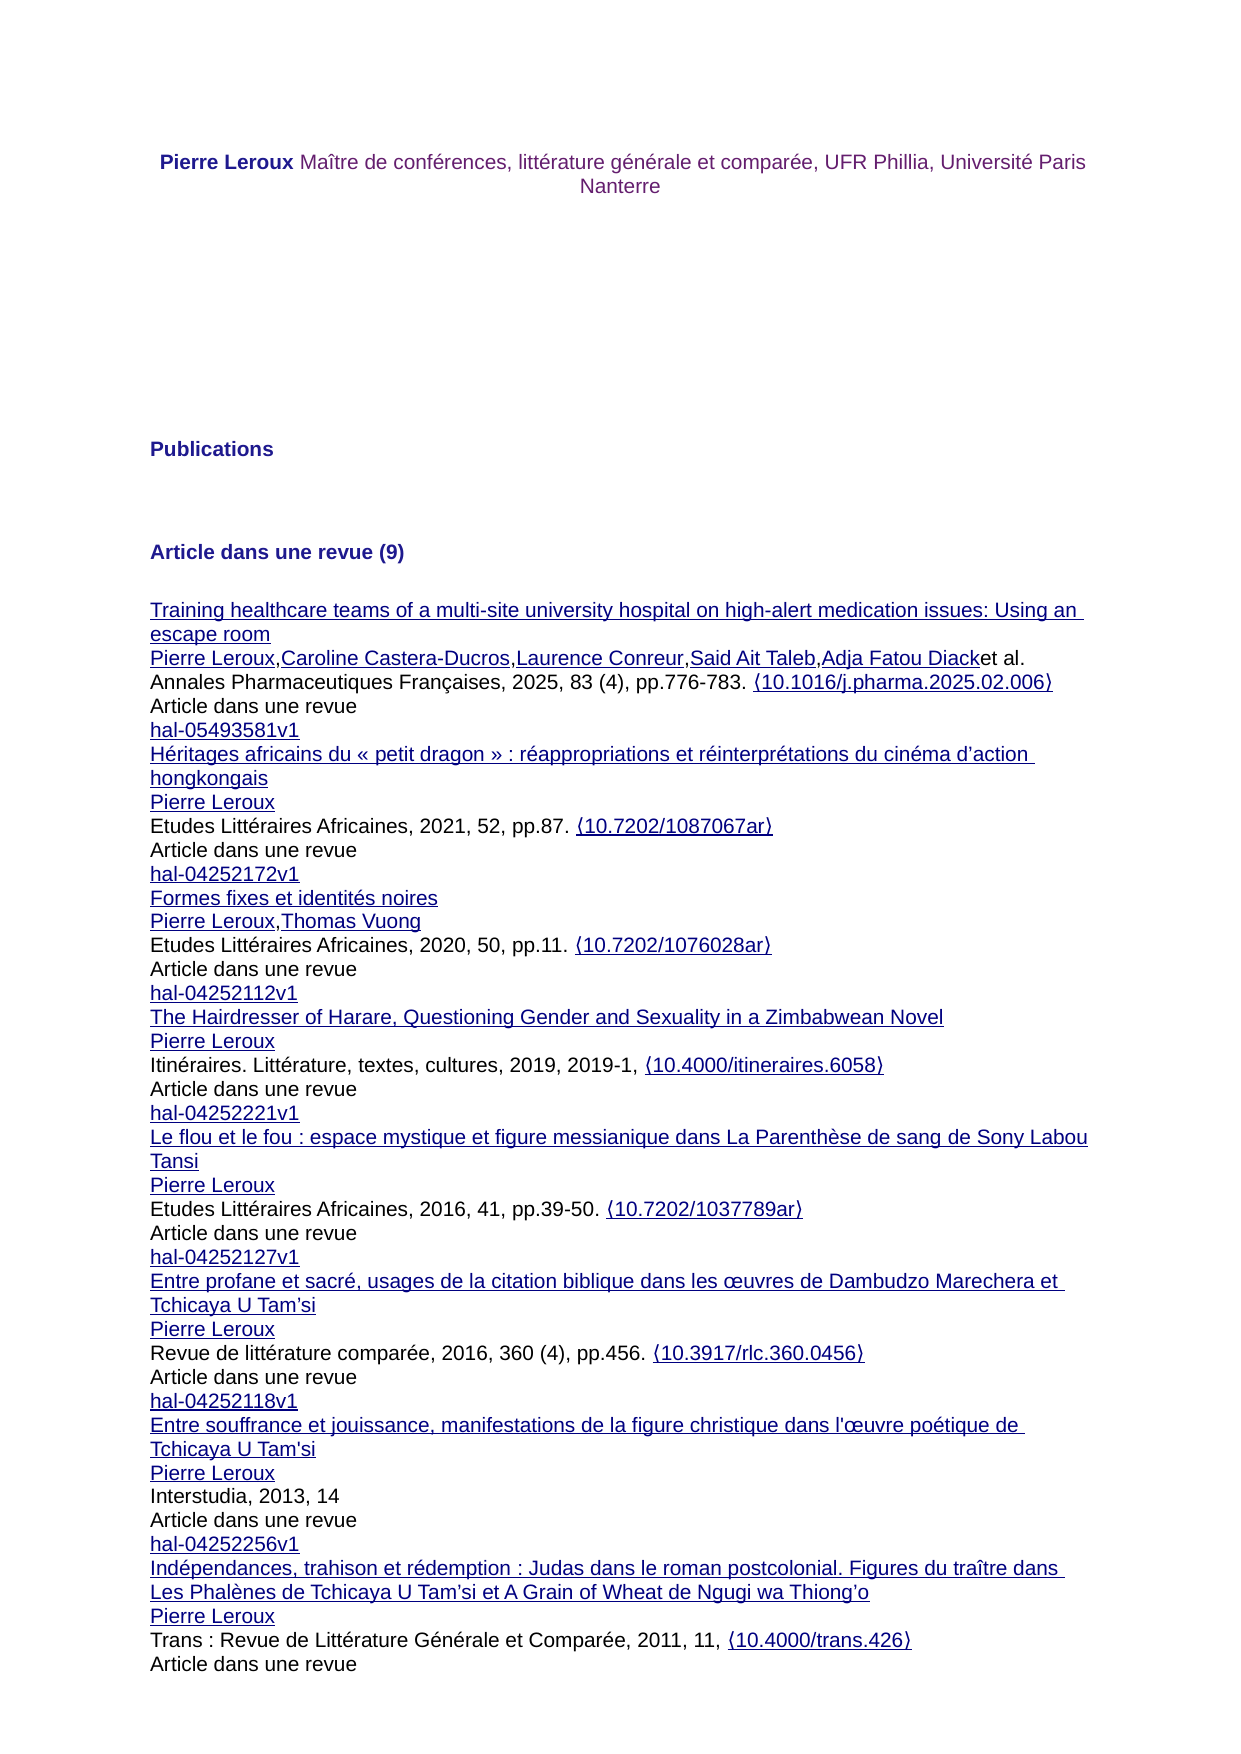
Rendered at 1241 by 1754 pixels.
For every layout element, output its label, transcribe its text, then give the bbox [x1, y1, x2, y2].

table_cell Entre souffrance et jouissance, manifestations de la figure christique dans l'œuvre poétique de Tchicaya U Tam'si Pierre Leroux Interstudia, 2013, 14 Article dans une revue hal-04252256v1 [150, 1413, 1090, 1556]
table_cell Entre profane et sacré, usages de la citation biblique dans les œuvres de Dambudzo Marechera et Tchicaya U Tam’si Pierre Leroux Revue de littérature comparée, 2016, 360 (4), pp.456. ⟨10.3917/rlc.360.0456⟩ Article dans une revue hal-04252118v1 [150, 1269, 1090, 1412]
subtitle Pierre Leroux Maître de conférences, littérature générale et comparée, UFR Phillia, Université Paris Nanterre [150, 150, 1090, 198]
table_cell Héritages africains du « petit dragon » : réappropriations et réinterprétations du cinéma d’action hongkongais Pierre Leroux Etudes Littéraires Africaines, 2021, 52, pp.87. ⟨10.7202/1087067ar⟩ Article dans une revue hal-04252172v1 [150, 742, 1090, 885]
table_cell Indépendances, trahison et rédemption : Judas dans le roman postcolonial. Figures du traître dans Les Phalènes de Tchicaya U Tam’si et A Grain of Wheat de Ngugi wa Thiong’o Pierre Leroux Trans : Revue de Littérature Générale et Comparée, 2011, 11, ⟨10.4000/trans.426⟩ Article dans une revue [150, 1556, 1090, 1676]
table_cell The Hairdresser of Harare, Questioning Gender and Sexuality in a Zimbabwean Novel Pierre Leroux Itinéraires. Littérature, textes, cultures, 2019, 2019-1, ⟨10.4000/itineraires.6058⟩ Article dans une revue hal-04252221v1 [150, 1005, 1090, 1125]
table_cell Le flou et le fou : espace mystique et figure messianique dans La Parenthèse de sang de Sony Labou Tansi Pierre Leroux Etudes Littéraires Africaines, 2016, 41, pp.39-50. ⟨10.7202/1037789ar⟩ Article dans une revue hal-04252127v1 [150, 1125, 1090, 1269]
subtitle Article dans une revue (9) [150, 539, 1090, 563]
subtitle Publications [150, 436, 1090, 460]
table_cell Formes fixes et identités noires Pierre Leroux,Thomas Vuong Etudes Littéraires Africaines, 2020, 50, pp.11. ⟨10.7202/1076028ar⟩ Article dans une revue hal-04252112v1 [150, 885, 1090, 1005]
table_header Training healthcare teams of a multi-site university hospital on high-alert medication issues: Using an escape room Pierre Leroux,Caroline Castera-Ducros,Laurence Conreur,Said Ait Taleb,Adja Fatou Diacket al. Annales Pharmaceutiques Françaises, 2025, 83 (4), pp.776-783. ⟨10.1016/j.pharma.2025.02.006⟩ Article dans une revue hal-05493581v1 [150, 598, 1090, 742]
